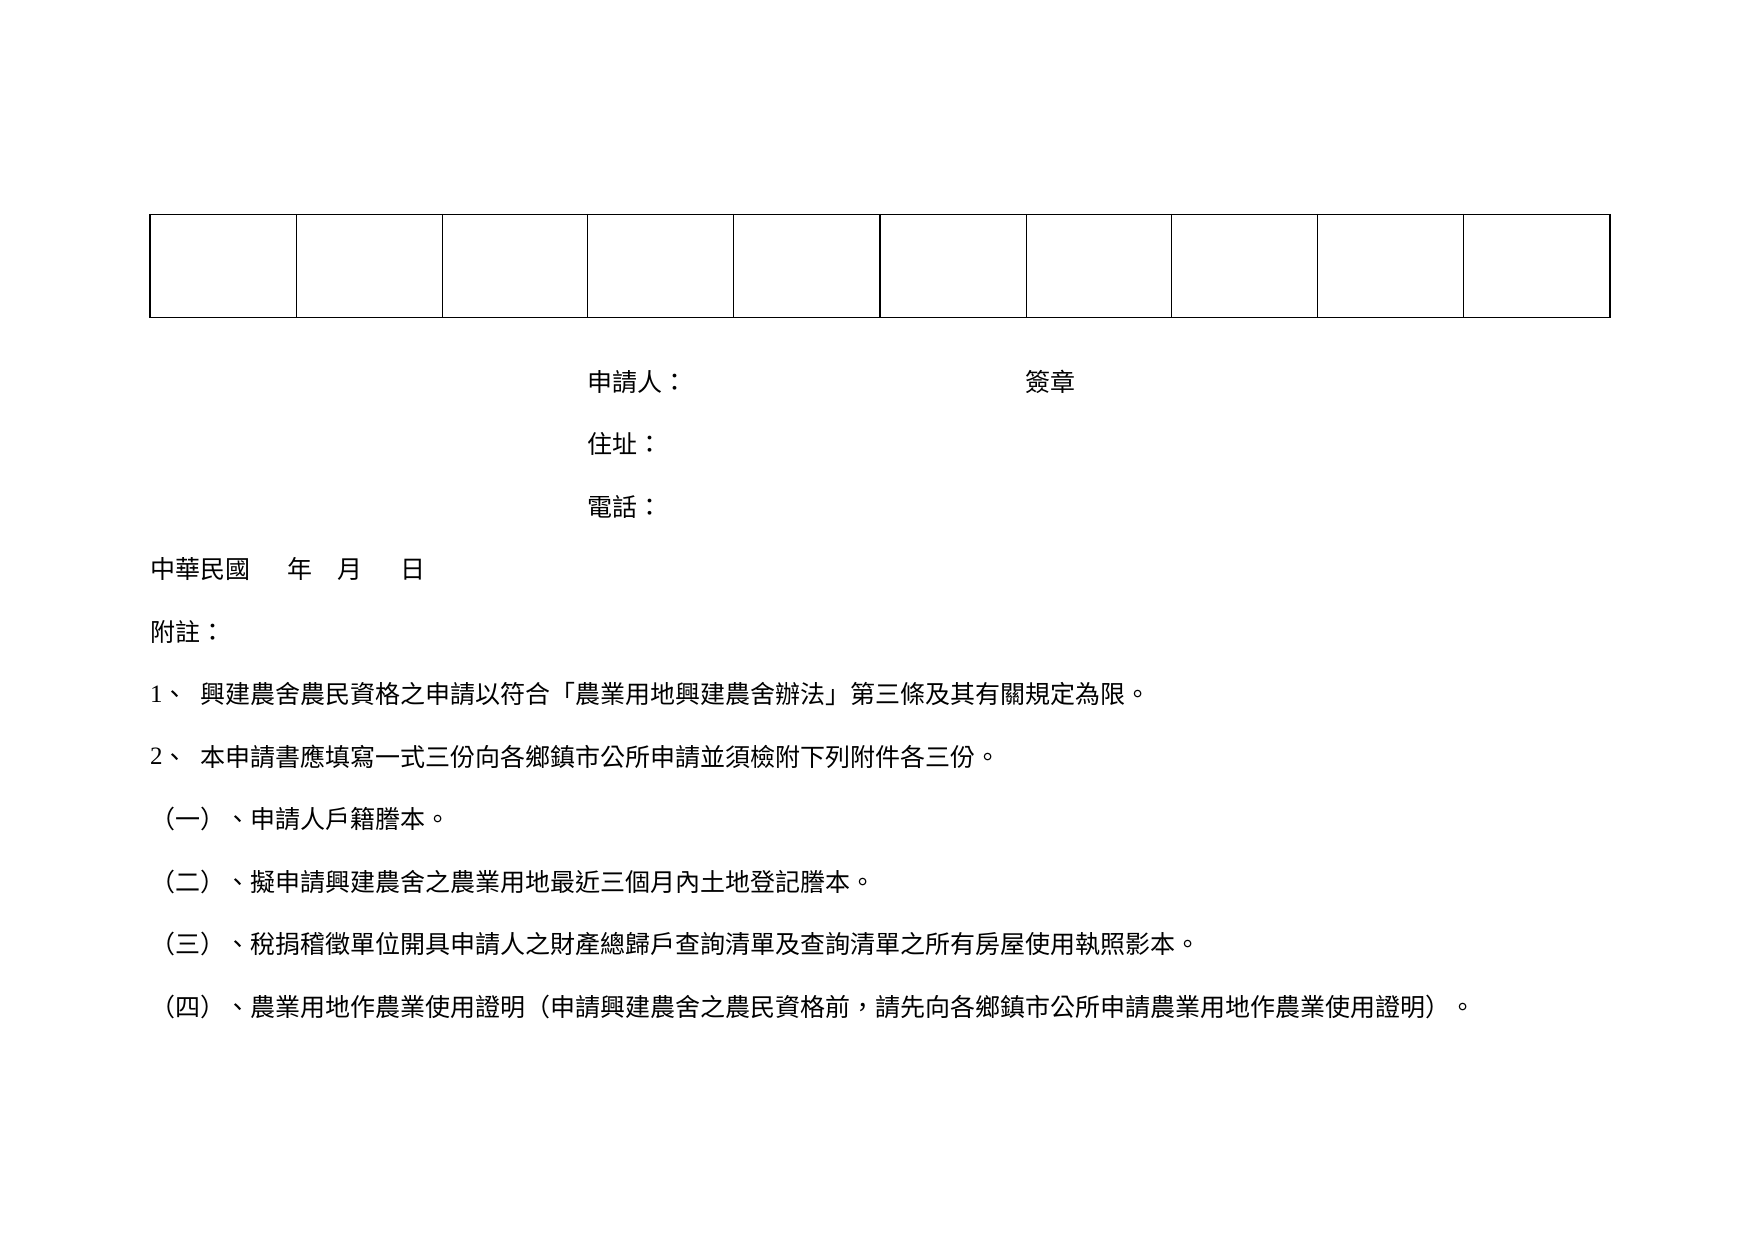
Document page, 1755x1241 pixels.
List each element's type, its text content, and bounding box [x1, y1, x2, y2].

text 申請人： 簽章 [150, 339, 1604, 401]
table_cell [881, 215, 1026, 317]
table_cell [588, 215, 733, 317]
table_cell [734, 215, 879, 317]
text （一）、申請人戶籍謄本。 [150, 776, 1604, 839]
text （四）、農業用地作農業使用證明（申請興建農舍之農民資格前，請先向各鄉鎮市公所申請農業用地作農業使用證明）。 [150, 964, 1604, 1026]
table_cell [1464, 215, 1609, 317]
text （三）、稅捐稽徵單位開具申請人之財產總歸戶查詢清單及查詢清單之所有房屋使用執照影本。 [150, 901, 1604, 964]
text 中華民國 年 月 日 [150, 526, 1604, 589]
table_cell [443, 215, 587, 317]
table_cell [1027, 215, 1171, 317]
text 附註： [150, 589, 1604, 651]
table_cell [297, 215, 442, 317]
table_cell [151, 215, 296, 317]
list 興建農舍農民資格之申請以符合「農業用地興建農舍辦法」第三條及其有關規定為限。 [150, 651, 1604, 714]
text （二）、擬申請興建農舍之農業用地最近三個月內土地登記謄本。 [150, 839, 1604, 901]
text 住址： [150, 401, 1604, 464]
list 本申請書應填寫一式三份向各鄉鎮市公所申請並須檢附下列附件各三份。 [150, 714, 1604, 776]
text 電話： [150, 464, 1604, 526]
table_cell [1172, 215, 1317, 317]
table_cell [1318, 215, 1463, 317]
